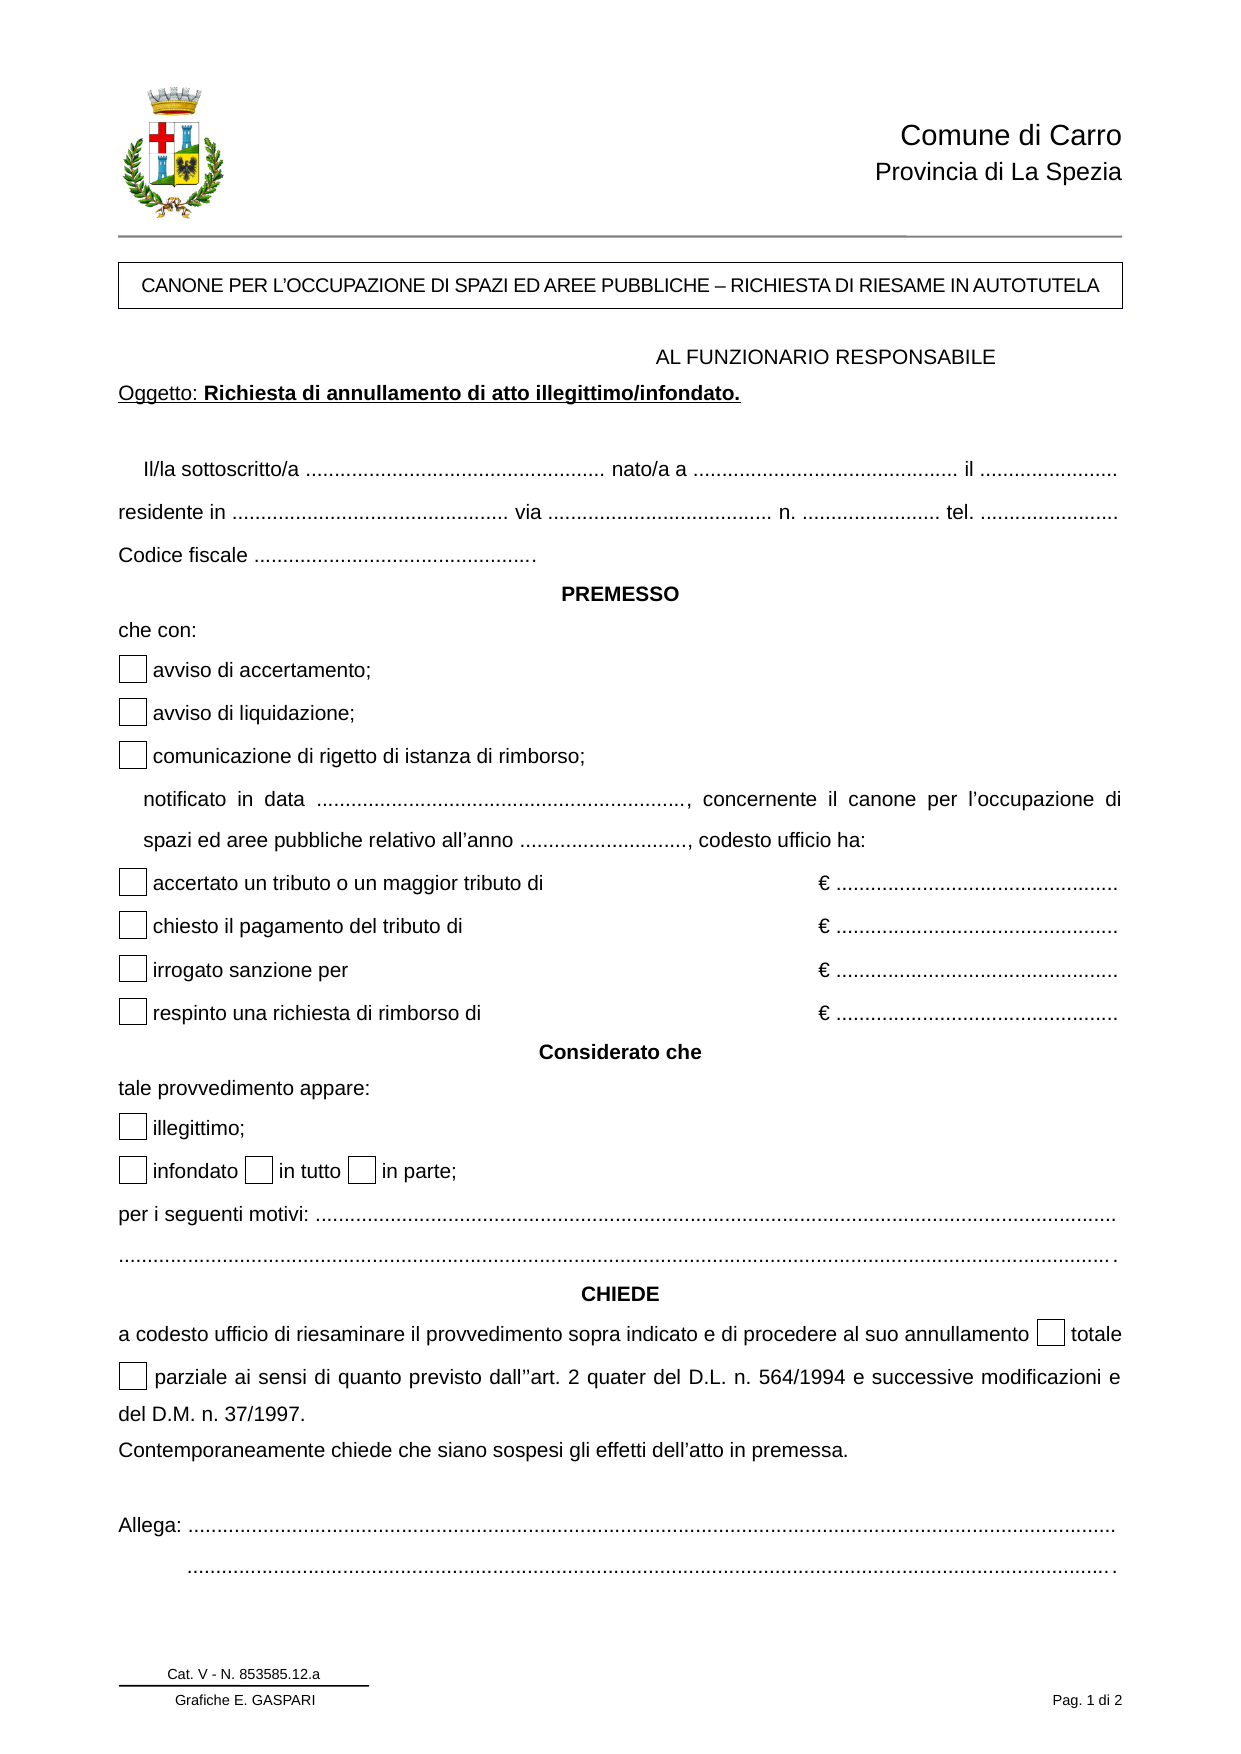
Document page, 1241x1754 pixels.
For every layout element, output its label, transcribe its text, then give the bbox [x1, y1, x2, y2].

text irrogato sanzione per € ................................................. [118, 954, 1122, 982]
text notificato in data ................................................................, concernente il canone per l’occupazione di spazi ed aree pubbliche relativo all’anno ............................., codesto ufficio ha: [143, 783, 1122, 853]
text Codice fiscale ................................................. [118, 539, 1122, 568]
text illegittimo; [118, 1112, 1122, 1141]
text PREMESSO [118, 582, 1122, 606]
text per i seguenti motivi: ........................................................................................................................................... ............................................................................................................................................................................. [118, 1198, 1122, 1267]
text AL FUNZIONARIO RESPONSABILE [656, 345, 1122, 369]
text CHIEDE [118, 1282, 1122, 1306]
text infondato in tutto in parte; [118, 1155, 1122, 1184]
text Oggetto: Richiesta di annullamento di atto illegittimo/infondato. [118, 381, 1122, 405]
text Comune di Carro [224, 118, 1122, 152]
text Provincia di La Spezia [224, 157, 1122, 185]
text Considerato che [118, 1040, 1122, 1064]
text accertato un tributo o un maggior tributo di € ................................................. [118, 867, 1122, 896]
text tale provvedimento appare: [118, 1076, 1122, 1100]
text che con: [118, 618, 1122, 642]
text Allega: ................................................................................................................................................................. ................................................................................................................................................................. [118, 1509, 1122, 1579]
table_header CANONE PER L’OCCUPAZIONE DI SPAZI ED AREE PUBBLICHE – RICHIESTA DI RIESAME IN AUTOTUTELA [119, 263, 1122, 308]
text Il/la sottoscritto/a .................................................... nato/a a .............................................. il ........................ [118, 453, 1122, 482]
text residente in ................................................ via ....................................... n. ........................ tel. ........................ [118, 496, 1122, 525]
text chiesto il pagamento del tributo di € ................................................. [147, 911, 1122, 939]
text Contemporaneamente chiede che siano sospesi gli effetti dell’atto in premessa. [118, 1438, 1122, 1462]
picture [122, 87, 224, 219]
text comunicazione di rigetto di istanza di rimborso; [118, 740, 1122, 769]
text respinto una richiesta di rimborso di € ................................................. [118, 997, 1122, 1026]
text avviso di accertamento; [118, 654, 1122, 683]
text avviso di liquidazione; [118, 697, 1122, 726]
text a codesto ufficio di riesaminare il provvedimento sopra indicato e di procedere al suo annullamento totale parziale ai sensi di quanto previsto dall’’art. 2 quater del D.L. n. 564/1994 e successive modificazioni e del D.M. n. 37/1997. [118, 1318, 1122, 1426]
